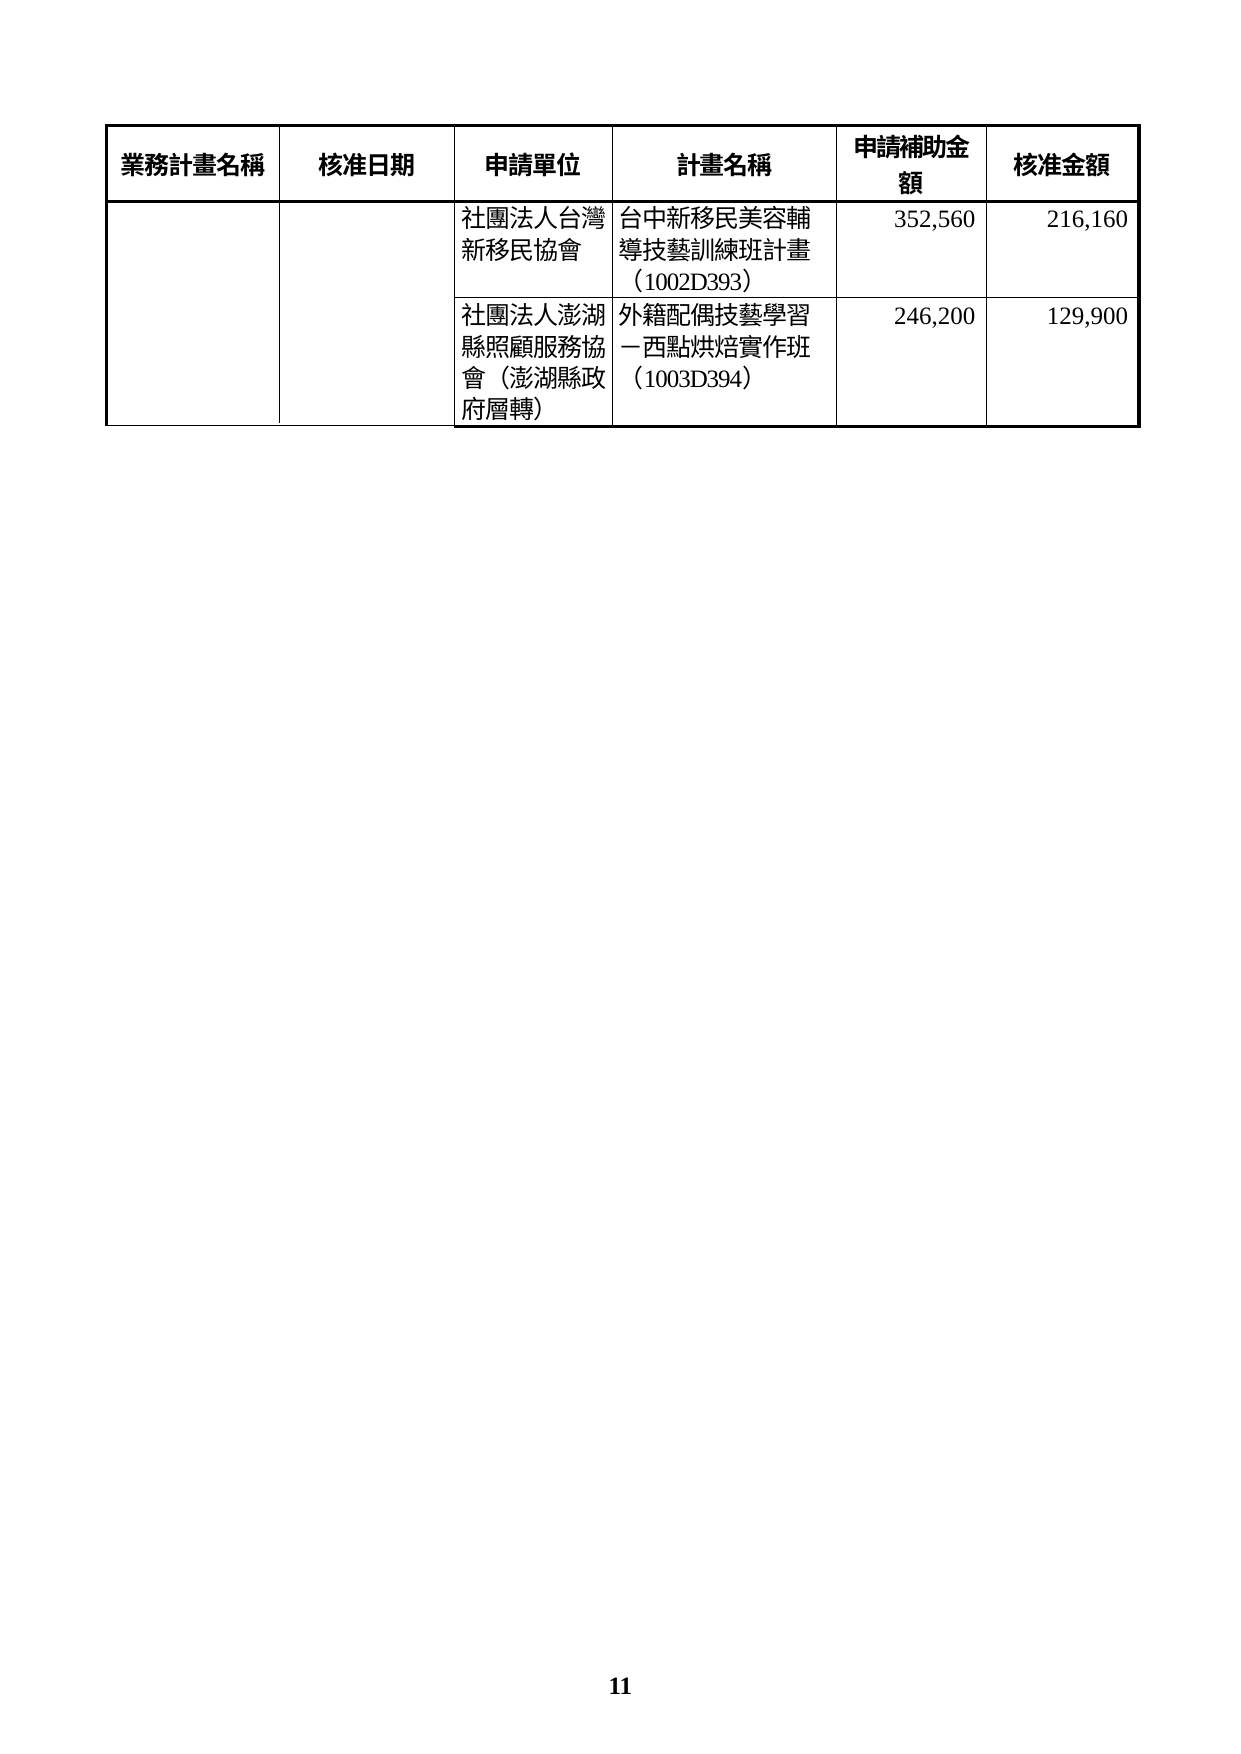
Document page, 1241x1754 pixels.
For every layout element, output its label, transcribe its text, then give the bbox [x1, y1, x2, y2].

table_cell 246,200 [837, 298, 986, 425]
table_header 申請補助金額 [837, 127, 986, 200]
table_cell [280, 203, 454, 425]
table_header 核准日期 [280, 127, 454, 200]
table_cell 352,560 [837, 203, 986, 297]
table_cell 外籍配偶技藝學習－西點烘焙實作班（1003D394） [613, 298, 836, 425]
table_cell 台中新移民美容輔導技藝訓練班計畫（1002D393） [613, 203, 836, 297]
table_header 申請單位 [455, 127, 612, 200]
table_cell 社團法人台灣新移民協會 [455, 203, 612, 297]
table_cell [108, 203, 280, 425]
table_header 業務計畫名稱 [108, 127, 279, 200]
table_header 核准金額 [987, 127, 1137, 200]
table_cell 129,900 [987, 298, 1137, 425]
table_cell 社團法人澎湖縣照顧服務協會（澎湖縣政府層轉） [455, 298, 612, 425]
table_header 計畫名稱 [613, 127, 836, 200]
table_cell 216,160 [987, 203, 1137, 297]
